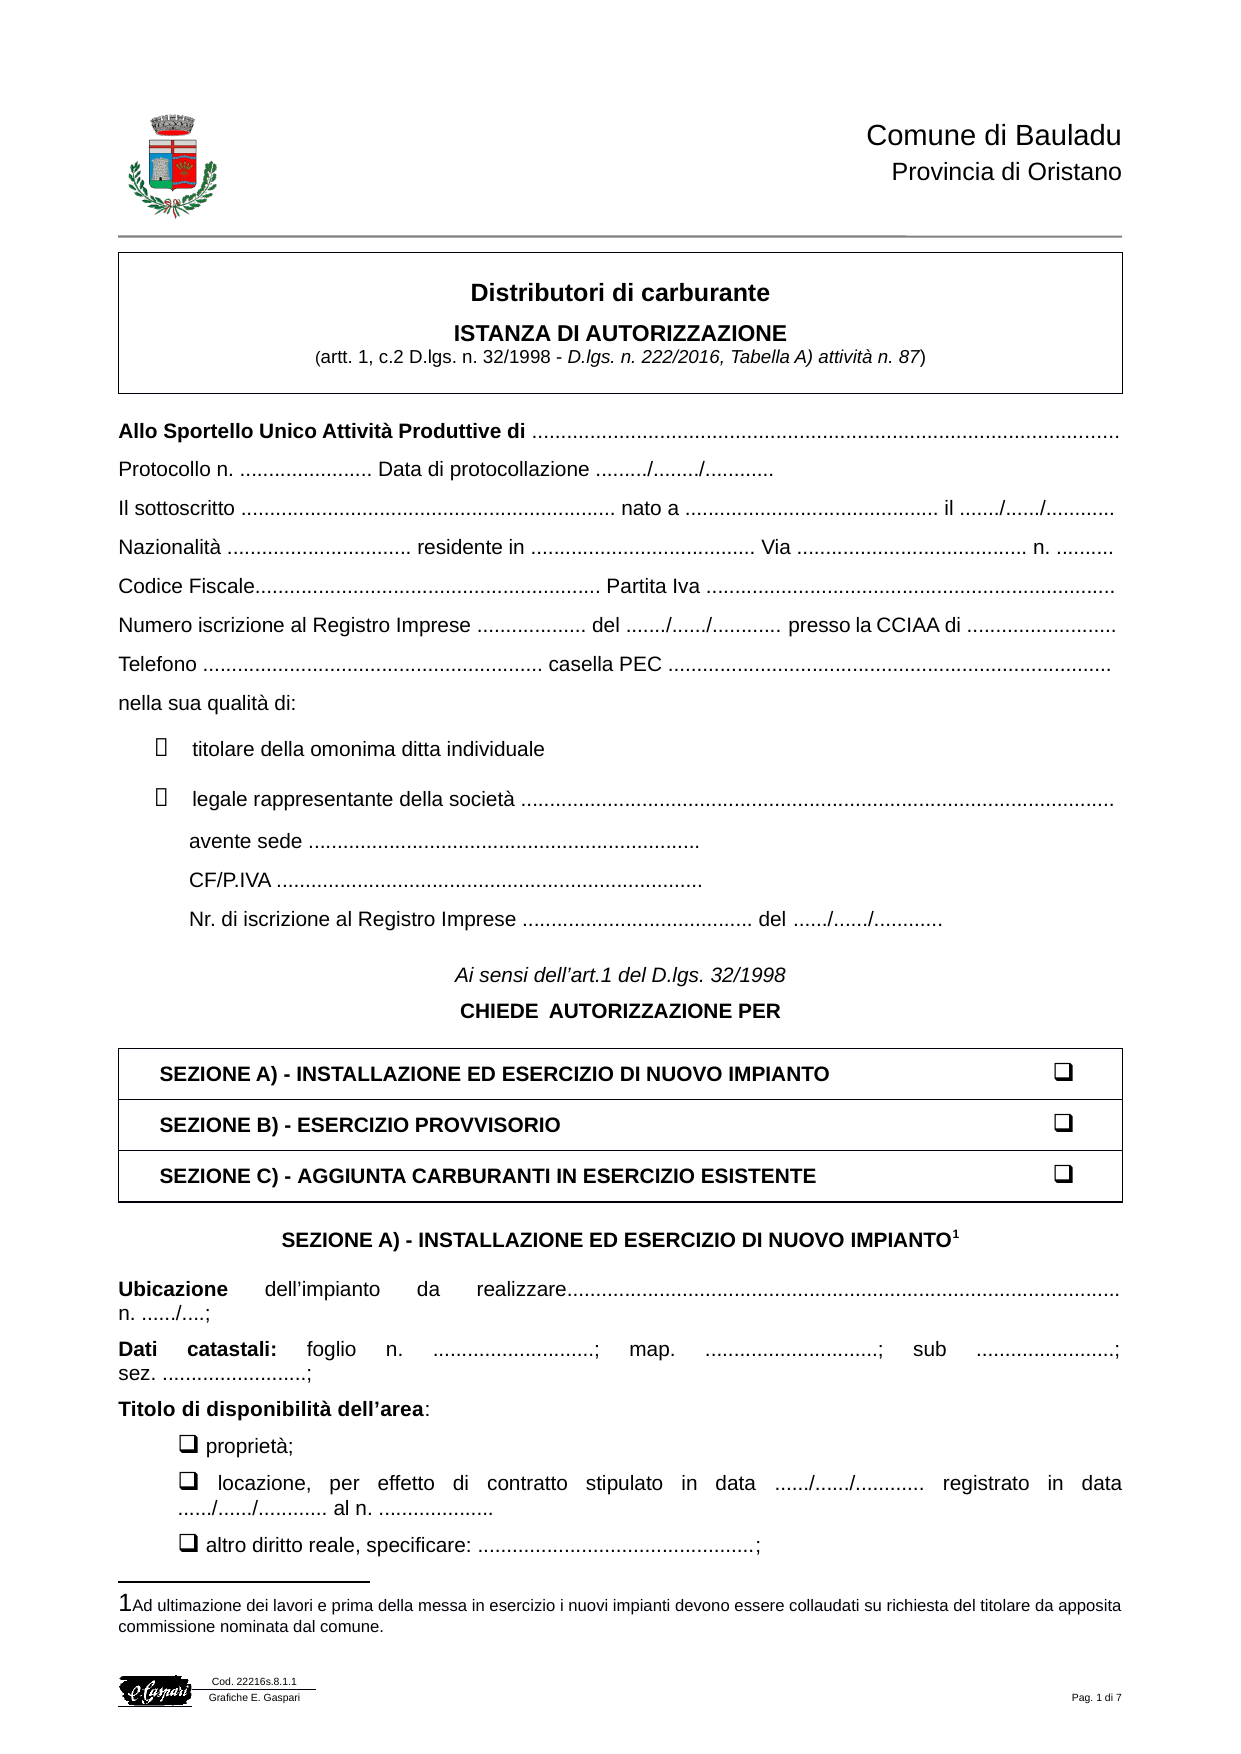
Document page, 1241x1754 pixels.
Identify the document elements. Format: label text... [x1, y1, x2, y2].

picture [122, 87, 224, 219]
text  proprietà; [177, 1434, 1122, 1459]
text  titolare della omonima ditta individuale [153, 729, 1122, 763]
text nella sua qualità di: [118, 690, 1122, 714]
text Ad ultimazione dei lavori e prima della messa in esercizio i nuovi impianti devono essere collaudati su richiesta del titolare da apposita commissione nominata dal comune. [118, 1588, 1122, 1636]
text Nr. di iscrizione al Registro Imprese ........................................ del ....../....../............ [189, 907, 1122, 931]
text Il sottoscritto ................................................................. nato a ............................................ il ......./....../............ [118, 496, 1122, 520]
text Numero iscrizione al Registro Imprese ................... del ......./....../............ presso la CCIAA di .......................... [118, 613, 1122, 637]
text  legale rappresentante della società ....................................................................................................... [153, 779, 1122, 813]
table_cell SEZIONE C) - AGGIUNTA CARBURANTI IN ESERCIZIO ESISTENTE  [119, 1151, 1122, 1201]
text Allo Sportello Unico Attività Produttive di [118, 418, 1122, 442]
text Ubicazione dell’impianto da realizzare................................................................................................ n. ....../....; [118, 1276, 1122, 1324]
text  altro diritto reale, specificare: ................................................; [177, 1533, 1122, 1558]
table_header Distributori di carburante ISTANZA DI AUTORIZZAZIONE (artt. 1, c.2 D.lgs. n. 32/1998 - D.lgs. n. 222/2016, Tabella A) attività n. 87) [119, 253, 1122, 392]
text CF/P.IVA .......................................................................... [189, 868, 1122, 892]
text avente sede .................................................................... [189, 829, 1122, 853]
table_cell SEZIONE B) - ESERCIZIO PROVVISORIO  [119, 1100, 1122, 1150]
text Provincia di Oristano [224, 157, 1122, 185]
text Codice Fiscale............................................................ Partita Iva ....................................................................... [118, 574, 1122, 598]
text Dati catastali: foglio n. ............................; map. ..............................; sub ........................; sez. .........................; [118, 1337, 1122, 1385]
subtitle Ai sensi dell’art.1 del D.lgs. 32/1998 [118, 963, 1123, 987]
text SEZIONE A) - INSTALLAZIONE ED ESERCIZIO DI NUOVO IMPIANTO [118, 1227, 1122, 1251]
text CHIEDE AUTORIZZAZIONE PER [118, 999, 1123, 1023]
text Telefono ........................................................... casella PEC ............................................................................. [118, 652, 1122, 676]
text Nazionalità ................................ residente in ....................................... Via ........................................ n. .......... [118, 535, 1122, 559]
text Protocollo n. ....................... Data di protocollazione ........./......../............ [118, 457, 1122, 481]
text  locazione, per effetto di contratto stipulato in data ....../....../............ registrato in data ....../....../............ al n. .................... [177, 1471, 1122, 1520]
picture [118, 1674, 192, 1706]
text Comune di Bauladu [224, 118, 1122, 152]
text Titolo di disponibilità dell’area: [118, 1397, 1122, 1421]
table_header SEZIONE A) - INSTALLAZIONE ED ESERCIZIO DI NUOVO IMPIANTO  [119, 1049, 1122, 1099]
